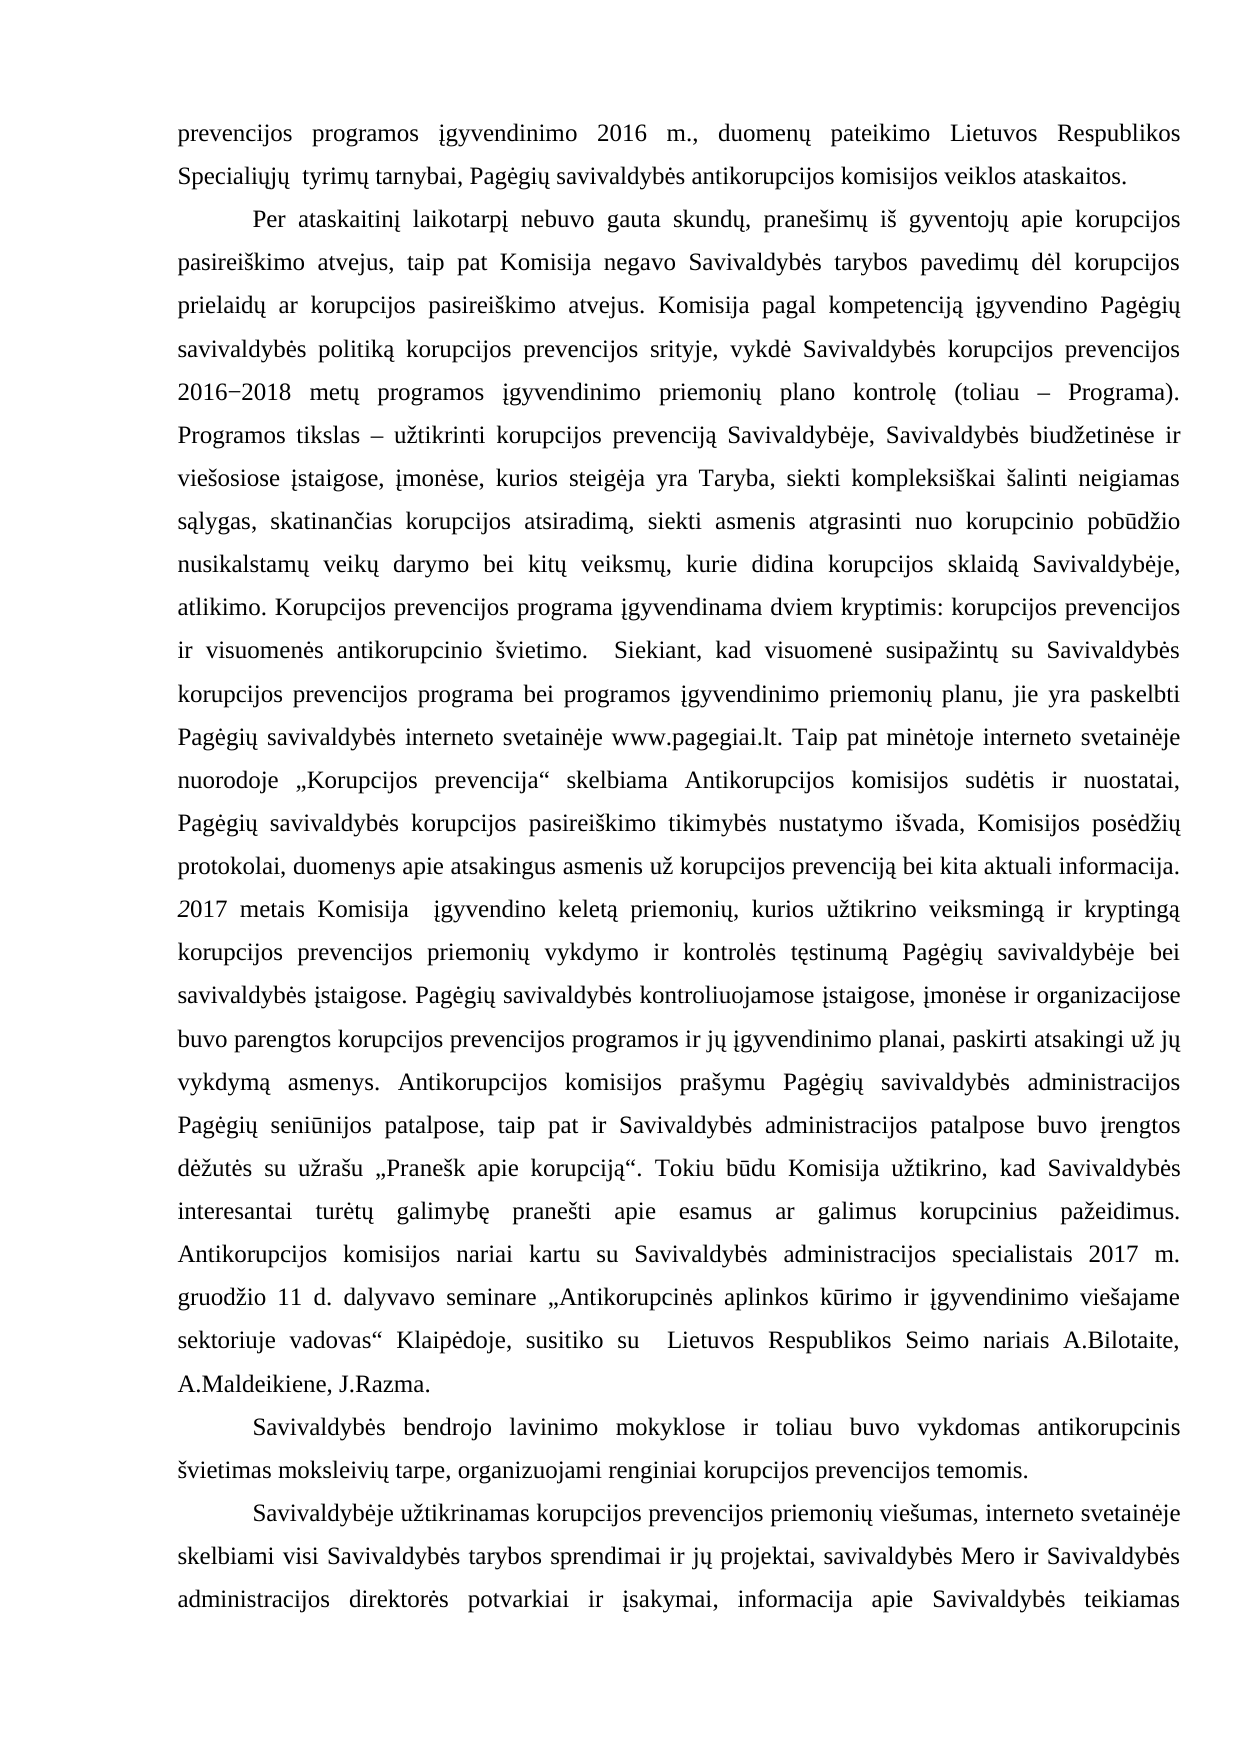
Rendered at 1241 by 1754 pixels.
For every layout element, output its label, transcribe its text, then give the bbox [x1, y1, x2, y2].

text Savivaldybės bendrojo lavinimo mokyklose ir toliau buvo vykdomas antikorupcinis švietimas moksleivių tarpe, organizuojami renginiai korupcijos prevencijos temomis. [177, 1412, 1181, 1484]
text prevencijos programos įgyvendinimo 2016 m., duomenų pateikimo Lietuvos Respublikos Specialiųjų tyrimų tarnybai, Pagėgių savivaldybės antikorupcijos komisijos veiklos ataskaitos. [177, 118, 1181, 190]
text Per ataskaitinį laikotarpį nebuvo gauta skundų, pranešimų iš gyventojų apie korupcijos pasireiškimo atvejus, taip pat Komisija negavo Savivaldybės tarybos pavedimų dėl korupcijos prielaidų ar korupcijos pasireiškimo atvejus. Komisija pagal kompetenciją įgyvendino Pagėgių savivaldybės politiką korupcijos prevencijos srityje, vykdė Savivaldybės korupcijos prevencijos 2016−2018 metų programos įgyvendinimo priemonių plano kontrolę (toliau – Programa). Programos tikslas – užtikrinti korupcijos prevenciją Savivaldybėje, Savivaldybės biudžetinėse ir viešosiose įstaigose, įmonėse, kurios steigėja yra Taryba, siekti kompleksiškai šalinti neigiamas sąlygas, skatinančias korupcijos atsiradimą, siekti asmenis atgrasinti nuo korupcinio pobūdžio nusikalstamų veikų darymo bei kitų veiksmų, kurie didina korupcijos sklaidą Savivaldybėje, atlikimo. Korupcijos prevencijos programa įgyvendinama dviem kryptimis: korupcijos prevencijos ir visuomenės antikorupcinio švietimo. Siekiant, kad visuomenė susipažintų su Savivaldybės korupcijos prevencijos programa bei programos įgyvendinimo priemonių planu, jie yra paskelbti Pagėgių savivaldybės interneto svetainėje www.pagegiai.lt. Taip pat minėtoje interneto svetainėje nuorodoje „Korupcijos prevencija“ skelbiama Antikorupcijos komisijos sudėtis ir nuostatai, Pagėgių savivaldybės korupcijos pasireiškimo tikimybės nustatymo išvada, Komisijos posėdžių protokolai, duomenys apie atsakingus asmenis už korupcijos prevenciją bei kita aktuali informacija. 2017 metais Komisija įgyvendino keletą priemonių, kurios užtikrino veiksmingą ir kryptingą korupcijos prevencijos priemonių vykdymo ir kontrolės tęstinumą Pagėgių savivaldybėje bei savivaldybės įstaigose. Pagėgių savivaldybės kontroliuojamose įstaigose, įmonėse ir organizacijose buvo parengtos korupcijos prevencijos programos ir jų įgyvendinimo planai, paskirti atsakingi už jų vykdymą asmenys. Antikorupcijos komisijos prašymu Pagėgių savivaldybės administracijos Pagėgių seniūnijos patalpose, taip pat ir Savivaldybės administracijos patalpose buvo įrengtos dėžutės su užrašu „Pranešk apie korupciją“. Tokiu būdu Komisija užtikrino, kad Savivaldybės interesantai turėtų galimybę pranešti apie esamus ar galimus korupcinius pažeidimus. Antikorupcijos komisijos nariai kartu su Savivaldybės administracijos specialistais 2017 m. gruodžio 11 d. dalyvavo seminare „Antikorupcinės aplinkos kūrimo ir įgyvendinimo viešajame sektoriuje vadovas“ Klaipėdoje, susitiko su Lietuvos Respublikos Seimo nariais A.Bilotaite, A.Maldeikiene, J.Razma. [177, 204, 1181, 1397]
text Savivaldybėje užtikrinamas korupcijos prevencijos priemonių viešumas, interneto svetainėje skelbiami visi Savivaldybės tarybos sprendimai ir jų projektai, savivaldybės Mero ir Savivaldybės administracijos direktorės potvarkiai ir įsakymai, informacija apie Savivaldybės teikiamas [177, 1498, 1181, 1613]
